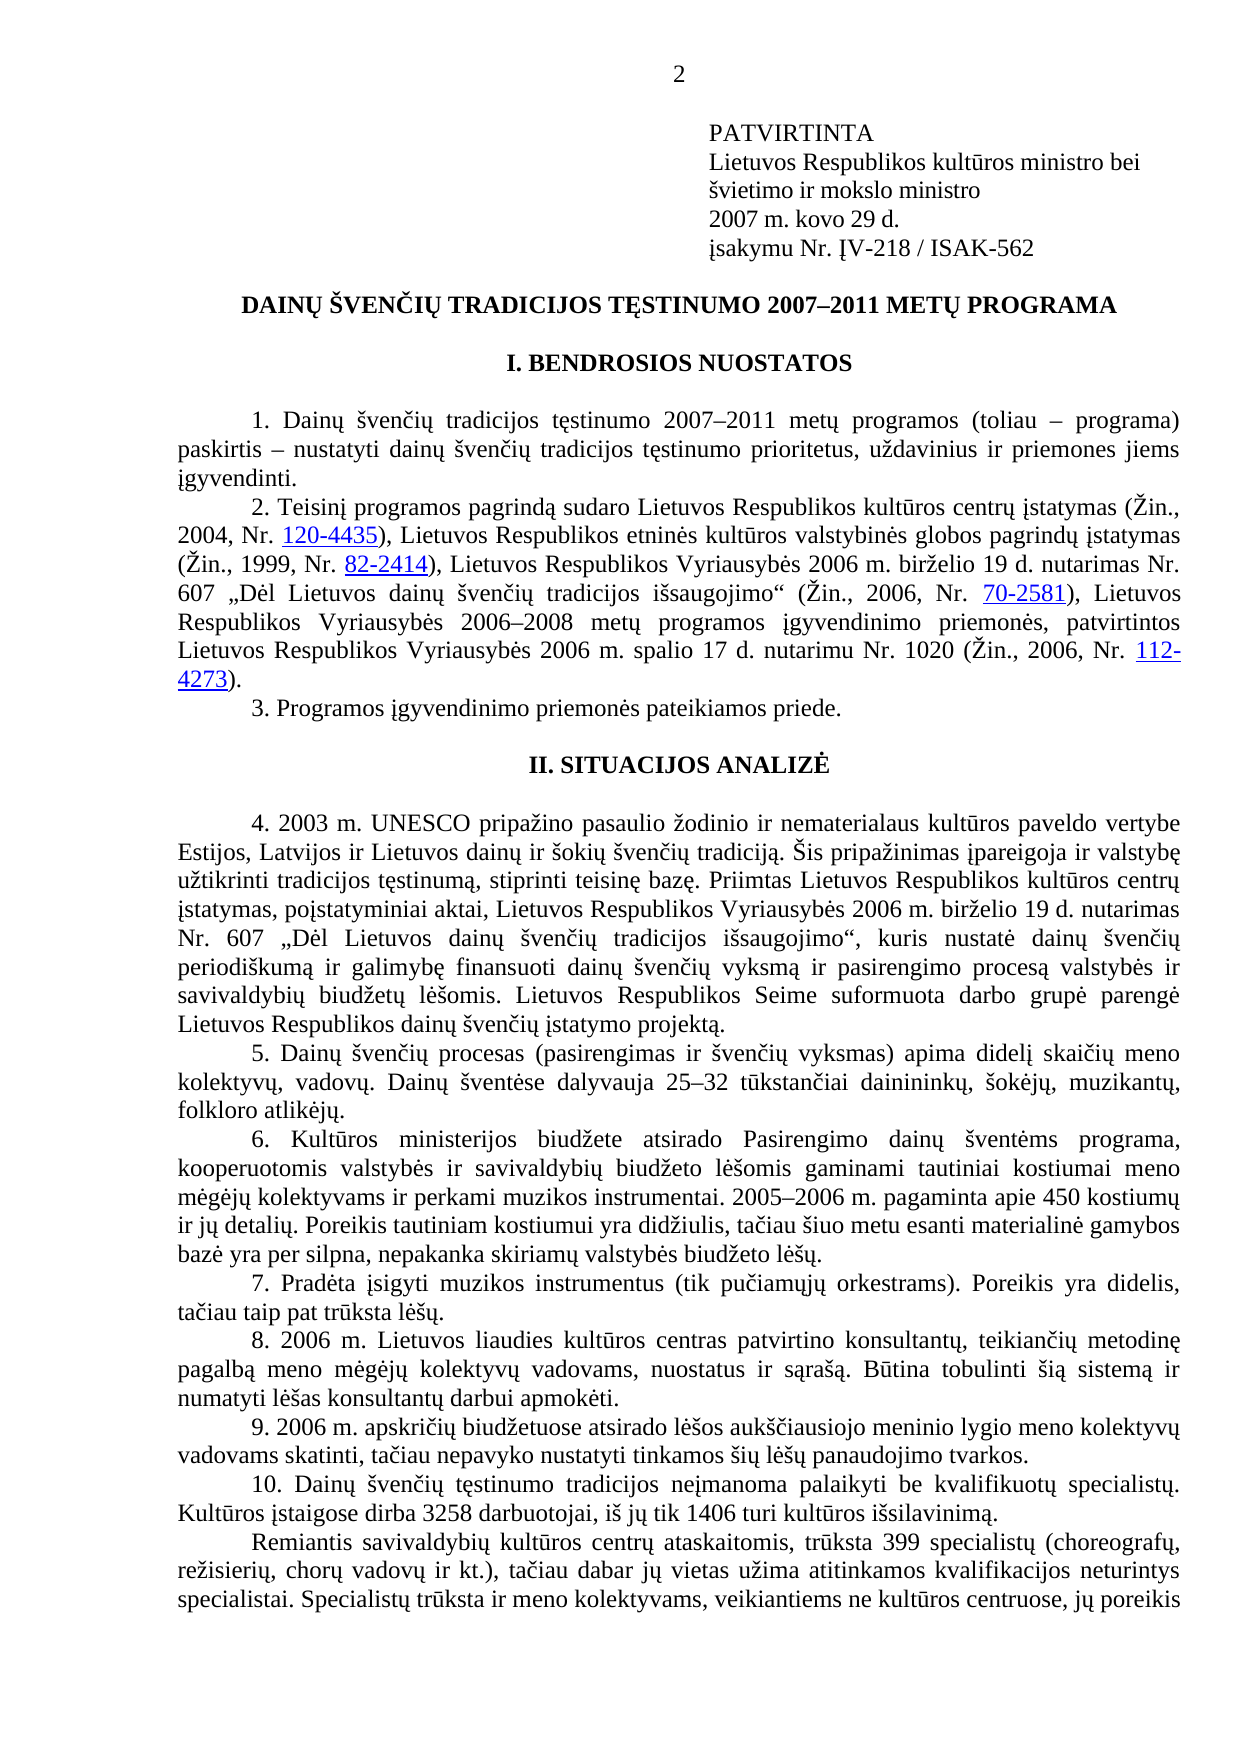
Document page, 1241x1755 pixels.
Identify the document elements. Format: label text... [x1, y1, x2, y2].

text švietimo ir mokslo ministro [177, 176, 1181, 204]
text įsakymu Nr. ĮV-218 / ISAK-562 [177, 233, 1181, 262]
text 4. 2003 m. UNESCO pripažino pasaulio žodinio ir nematerialaus kultūros paveldo vertybe Estijos, Latvijos ir Lietuvos dainų ir šokių švenčių tradiciją. Šis pripažinimas įpareigoja ir valstybę užtikrinti tradicijos tęstinumą, stiprinti teisinę bazę. Priimtas Lietuvos Respublikos kultūros centrų įstatymas, poįstatyminiai aktai, Lietuvos Respublikos Vyriausybės 2006 m. birželio 19 d. nutarimas Nr. 607 „Dėl Lietuvos dainų švenčių tradicijos išsaugojimo“, kuris nustatė dainų švenčių periodiškumą ir galimybę finansuoti dainų švenčių vyksmą ir pasirengimo procesą valstybės ir savivaldybių biudžetų lėšomis. Lietuvos Respublikos Seime suformuota darbo grupė parengė Lietuvos Respublikos dainų švenčių įstatymo projektą. [177, 808, 1181, 1038]
text 2. Teisinį programos pagrindą sudaro Lietuvos Respublikos kultūros centrų įstatymas (Žin., 2004, Nr. 120-4435), Lietuvos Respublikos etninės kultūros valstybinės globos pagrindų įstatymas (Žin., 1999, Nr. 82-2414), Lietuvos Respublikos Vyriausybės 2006 m. birželio 19 d. nutarimas Nr. 607 „Dėl Lietuvos dainų švenčių tradicijos išsaugojimo“ (Žin., 2006, Nr. 70-2581), Lietuvos Respublikos Vyriausybės 2006–2008 metų programos įgyvendinimo priemonės, patvirtintos Lietuvos Respublikos Vyriausybės 2006 m. spalio 17 d. nutarimu Nr. 1020 (Žin., 2006, Nr. 112-4273). [177, 492, 1181, 693]
text 3. Programos įgyvendinimo priemonės pateikiamos priede. [177, 693, 1181, 722]
text DAINŲ ŠVENČIŲ TRADICIJOS TĘSTINUMO 2007–2011 METŲ PROGRAMA [177, 291, 1181, 319]
text I. BENDROSIOS NUOSTATOS [177, 348, 1181, 377]
text PATVIRTINTA [177, 118, 1181, 147]
text 1. Dainų švenčių tradicijos tęstinumo 2007–2011 metų programos (toliau – programa) paskirtis – nustatyti dainų švenčių tradicijos tęstinumo prioritetus, uždavinius ir priemones jiems įgyvendinti. [177, 406, 1181, 492]
text Lietuvos Respublikos kultūros ministro bei [177, 147, 1181, 176]
text 9. 2006 m. apskričių biudžetuose atsirado lėšos aukščiausiojo meninio lygio meno kolektyvų vadovams skatinti, tačiau nepavyko nustatyti tinkamos šių lėšų panaudojimo tvarkos. [177, 1412, 1181, 1469]
text 7. Pradėta įsigyti muzikos instrumentus (tik pučiamųjų orkestrams). Poreikis yra didelis, tačiau taip pat trūksta lėšų. [177, 1268, 1181, 1326]
text 2007 m. kovo 29 d. [177, 204, 1181, 233]
text 5. Dainų švenčių procesas (pasirengimas ir švenčių vyksmas) apima didelį skaičių meno kolektyvų, vadovų. Dainų šventėse dalyvauja 25–32 tūkstančiai dainininkų, šokėjų, muzikantų, folkloro atlikėjų. [177, 1038, 1181, 1124]
text Remiantis savivaldybių kultūros centrų ataskaitomis, trūksta 399 specialistų (choreografų, režisierių, chorų vadovų ir kt.), tačiau dabar jų vietas užima atitinkamos kvalifikacijos neturintys specialistai. Specialistų trūksta ir meno kolektyvams, veikiantiems ne kultūros centruose, jų poreikis [177, 1527, 1181, 1613]
text 10. Dainų švenčių tęstinumo tradicijos neįmanoma palaikyti be kvalifikuotų specialistų. Kultūros įstaigose dirba 3258 darbuotojai, iš jų tik 1406 turi kultūros išsilavinimą. [177, 1469, 1181, 1527]
text 8. 2006 m. Lietuvos liaudies kultūros centras patvirtino konsultantų, teikiančių metodinę pagalbą meno mėgėjų kolektyvų vadovams, nuostatus ir sąrašą. Būtina tobulinti šią sistemą ir numatyti lėšas konsultantų darbui apmokėti. [177, 1326, 1181, 1412]
text 6. Kultūros ministerijos biudžete atsirado Pasirengimo dainų šventėms programa, kooperuotomis valstybės ir savivaldybių biudžeto lėšomis gaminami tautiniai kostiumai meno mėgėjų kolektyvams ir perkami muzikos instrumentai. 2005–2006 m. pagaminta apie 450 kostiumų ir jų detalių. Poreikis tautiniam kostiumui yra didžiulis, tačiau šiuo metu esanti materialinė gamybos bazė yra per silpna, nepakanka skiriamų valstybės biudžeto lėšų. [177, 1124, 1181, 1268]
text II. SITUACIJOS ANALIZĖ [177, 751, 1181, 779]
